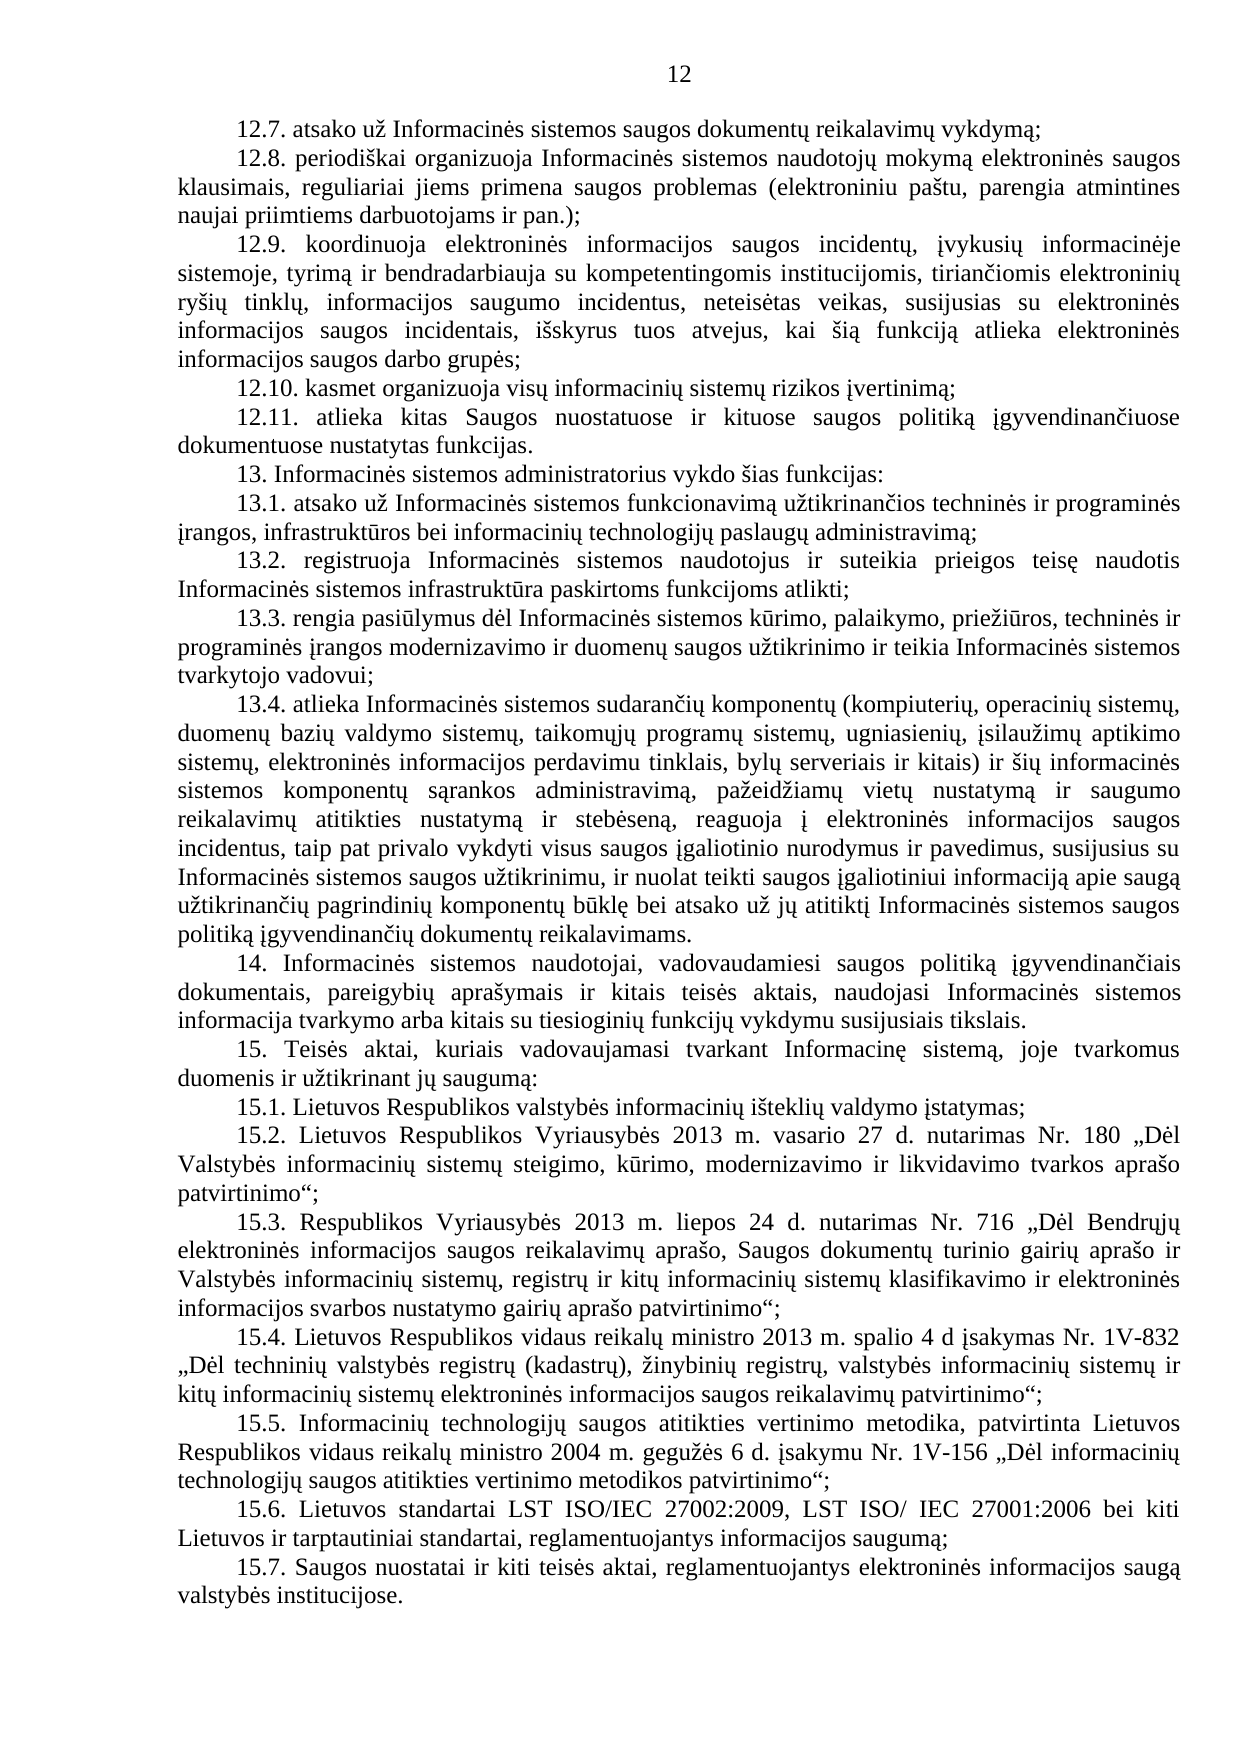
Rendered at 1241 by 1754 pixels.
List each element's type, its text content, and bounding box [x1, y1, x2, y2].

text 13.3. rengia pasiūlymus dėl Informacinės sistemos kūrimo, palaikymo, priežiūros, techninės ir programinės įrangos modernizavimo ir duomenų saugos užtikrinimo ir teikia Informacinės sistemos tvarkytojo vadovui; [177, 603, 1181, 689]
text 13.2. registruoja Informacinės sistemos naudotojus ir suteikia prieigos teisę naudotis Informacinės sistemos infrastruktūra paskirtoms funkcijoms atlikti; [177, 545, 1181, 603]
text 15.1. Lietuvos Respublikos valstybės informacinių išteklių valdymo įstatymas; [177, 1092, 1181, 1120]
text 15.7. Saugos nuostatai ir kiti teisės aktai, reglamentuojantys elektroninės informacijos saugą valstybės institucijose. [177, 1552, 1181, 1609]
text 13.4. atlieka Informacinės sistemos sudarančių komponentų (kompiuterių, operacinių sistemų, duomenų bazių valdymo sistemų, taikomųjų programų sistemų, ugniasienių, įsilaužimų aptikimo sistemų, elektroninės informacijos perdavimu tinklais, bylų serveriais ir kitais) ir šių informacinės sistemos komponentų sąrankos administravimą, pažeidžiamų vietų nustatymą ir saugumo reikalavimų atitikties nustatymą ir stebėseną, reaguoja į elektroninės informacijos saugos incidentus, taip pat privalo vykdyti visus saugos įgaliotinio nurodymus ir pavedimus, susijusius su Informacinės sistemos saugos užtikrinimu, ir nuolat teikti saugos įgaliotiniui informaciją apie saugą užtikrinančių pagrindinių komponentų būklę bei atsako už jų atitiktį Informacinės sistemos saugos politiką įgyvendinančių dokumentų reikalavimams. [177, 689, 1181, 948]
text 12.11. atlieka kitas Saugos nuostatuose ir kituose saugos politiką įgyvendinančiuose dokumentuose nustatytas funkcijas. [177, 402, 1181, 459]
text 14. Informacinės sistemos naudotojai, vadovaudamiesi saugos politiką įgyvendinančiais dokumentais, pareigybių aprašymais ir kitais teisės aktais, naudojasi Informacinės sistemos informacija tvarkymo arba kitais su tiesioginių funkcijų vykdymu susijusiais tikslais. [177, 948, 1181, 1034]
text 15.2. Lietuvos Respublikos Vyriausybės 2013 m. vasario 27 d. nutarimas Nr. 180 „Dėl Valstybės informacinių sistemų steigimo, kūrimo, modernizavimo ir likvidavimo tvarkos aprašo patvirtinimo“; [177, 1120, 1181, 1207]
text 15. Teisės aktai, kuriais vadovaujamasi tvarkant Informacinę sistemą, joje tvarkomus duomenis ir užtikrinant jų saugumą: [177, 1034, 1181, 1092]
text 12.9. koordinuoja elektroninės informacijos saugos incidentų, įvykusių informacinėje sistemoje, tyrimą ir bendradarbiauja su kompetentingomis institucijomis, tiriančiomis elektroninių ryšių tinklų, informacijos saugumo incidentus, neteisėtas veikas, susijusias su elektroninės informacijos saugos incidentais, išskyrus tuos atvejus, kai šią funkciją atlieka elektroninės informacijos saugos darbo grupės; [177, 229, 1181, 373]
text 12.7. atsako už Informacinės sistemos saugos dokumentų reikalavimų vykdymą; [177, 114, 1181, 143]
text 15.6. Lietuvos standartai LST ISO/IEC 27002:2009, LST ISO/ IEC 27001:2006 bei kiti Lietuvos ir tarptautiniai standartai, reglamentuojantys informacijos saugumą; [177, 1494, 1181, 1552]
text 15.5. Informacinių technologijų saugos atitikties vertinimo metodika, patvirtinta Lietuvos Respublikos vidaus reikalų ministro 2004 m. gegužės 6 d. įsakymu Nr. 1V-156 „Dėl informacinių technologijų saugos atitikties vertinimo metodikos patvirtinimo“; [177, 1408, 1181, 1494]
text 13. Informacinės sistemos administratorius vykdo šias funkcijas: [177, 459, 1181, 488]
text 15.3. Respublikos Vyriausybės 2013 m. liepos 24 d. nutarimas Nr. 716 „Dėl Bendrųjų elektroninės informacijos saugos reikalavimų aprašo, Saugos dokumentų turinio gairių aprašo ir Valstybės informacinių sistemų, registrų ir kitų informacinių sistemų klasifikavimo ir elektroninės informacijos svarbos nustatymo gairių aprašo patvirtinimo“; [177, 1207, 1181, 1322]
text 12.8. periodiškai organizuoja Informacinės sistemos naudotojų mokymą elektroninės saugos klausimais, reguliariai jiems primena saugos problemas (elektroniniu paštu, parengia atmintines naujai priimtiems darbuotojams ir pan.); [177, 143, 1181, 229]
text 15.4. Lietuvos Respublikos vidaus reikalų ministro 2013 m. spalio 4 d įsakymas Nr. 1V-832 „Dėl techninių valstybės registrų (kadastrų), žinybinių registrų, valstybės informacinių sistemų ir kitų informacinių sistemų elektroninės informacijos saugos reikalavimų patvirtinimo“; [177, 1322, 1181, 1408]
text 12.10. kasmet organizuoja visų informacinių sistemų rizikos įvertinimą; [177, 373, 1181, 402]
text 13.1. atsako už Informacinės sistemos funkcionavimą užtikrinančios techninės ir programinės įrangos, infrastruktūros bei informacinių technologijų paslaugų administravimą; [177, 488, 1181, 545]
